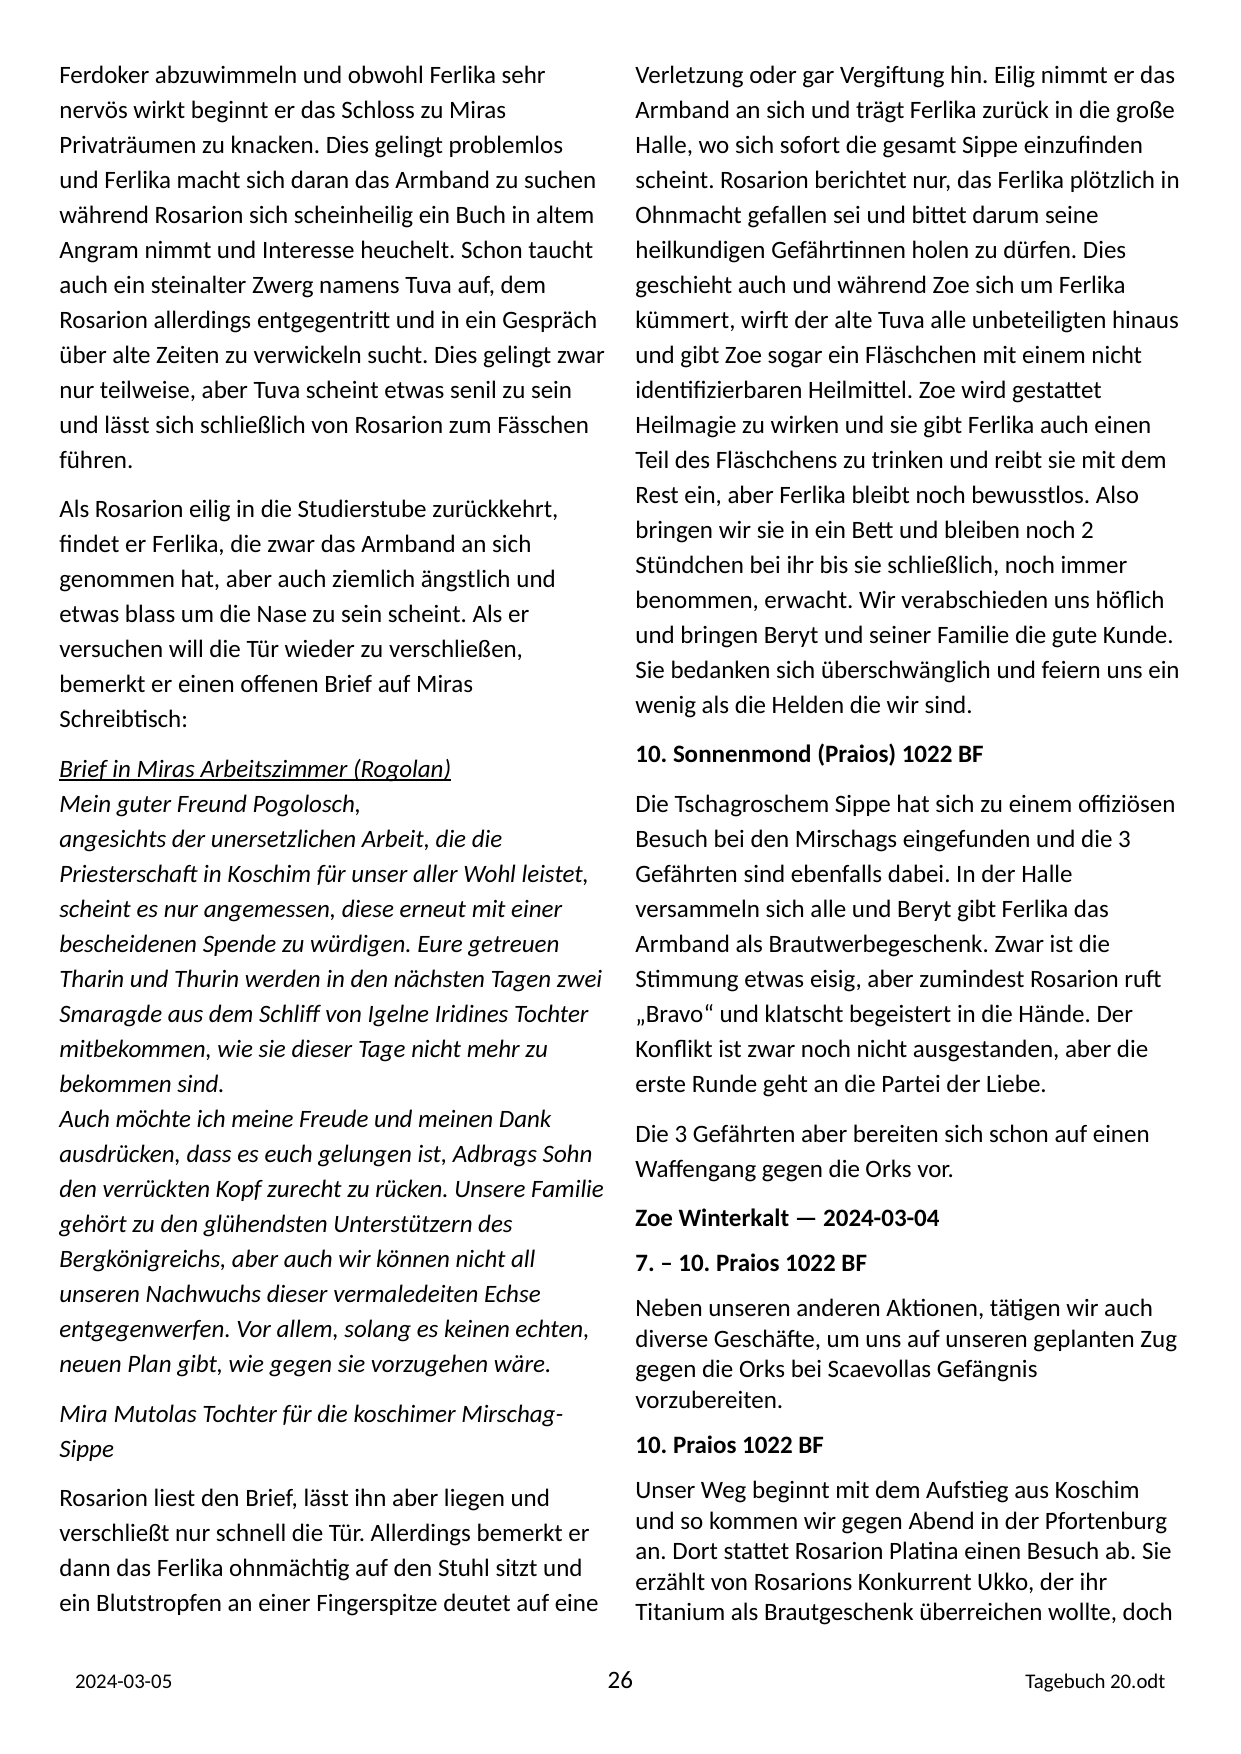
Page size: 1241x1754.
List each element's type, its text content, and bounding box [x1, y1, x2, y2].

text 10. Praios 1022 BF [635, 1429, 1181, 1460]
text Verletzung oder gar Vergiftung hin. Eilig nimmt er das Armband an sich und trägt Ferlika zurück in die große Halle, wo sich sofort die gesamt Sippe einzufinden scheint. Rosarion berichtet nur, das Ferlika plötzlich in Ohnmacht gefallen sei und bittet darum seine heilkundigen Gefährtinnen holen zu dürfen. Dies geschieht auch und während Zoe sich um Ferlika kümmert, wirft der alte Tuva alle unbeteiligten hinaus und gibt Zoe sogar ein Fläschchen mit einem nicht identifizierbaren Heilmittel. Zoe wird gestattet Heilmagie zu wirken und sie gibt Ferlika auch einen Teil des Fläschchens zu trinken und reibt sie mit dem Rest ein, aber Ferlika bleibt noch bewusstlos. Also bringen wir sie in ein Bett und bleiben noch 2 Stündchen bei ihr bis sie schließlich, noch immer benommen, erwacht. Wir verabschieden uns höflich und bringen Beryt und seiner Familie die gute Kunde. Sie bedanken sich überschwänglich und feiern uns ein wenig als die Helden die wir sind. [635, 59, 1181, 719]
text Ferdoker abzuwimmeln und obwohl Ferlika sehr nervös wirkt beginnt er das Schloss zu Miras Privaträumen zu knacken. Dies gelingt problemlos und Ferlika macht sich daran das Armband zu suchen während Rosarion sich scheinheilig ein Buch in altem Angram nimmt und Interesse heuchelt. Schon taucht auch ein steinalter Zwerg namens Tuva auf, dem Rosarion allerdings entgegentritt und in ein Gespräch über alte Zeiten zu verwickeln sucht. Dies gelingt zwar nur teilweise, aber Tuva scheint etwas senil zu sein und lässt sich schließlich von Rosarion zum Fässchen führen. [59, 59, 605, 474]
text Mira Mutolas Tochter für die koschimer Mirschag-Sippe [59, 1398, 605, 1463]
text Brief in Miras Arbeitszimmer (Rogolan) Mein guter Freund Pogolosch, angesichts der unersetzlichen Arbeit, die die Priesterschaft in Koschim für unser aller Wohl leistet, scheint es nur angemessen, diese erneut mit einer bescheidenen Spende zu würdigen. Eure getreuen Tharin und Thurin werden in den nächsten Tagen zwei Smaragde aus dem Schliff von Igelne Iridines Tochter mitbekommen, wie sie dieser Tage nicht mehr zu bekommen sind. Auch möchte ich meine Freude und meinen Dank ausdrücken, dass es euch gelungen ist, Adbrags Sohn den verrückten Kopf zurecht zu rücken. Unsere Familie gehört zu den glühendsten Unterstützern des Bergkönigreichs, aber auch wir können nicht all unseren Nachwuchs dieser vermaledeiten Echse entgegenwerfen. Vor allem, solang es keinen echten, neuen Plan gibt, wie gegen sie vorzugehen wäre. [59, 753, 605, 1379]
text Neben unseren anderen Aktionen, tätigen wir auch diverse Geschäfte, um uns auf unseren geplanten Zug gegen die Orks bei Scaevollas Gefängnis vorzubereiten. [635, 1293, 1181, 1415]
text Die 3 Gefährten aber bereiten sich schon auf einen Waffengang gegen die Orks vor. [635, 1118, 1181, 1183]
text 10. Sonnenmond (Praios) 1022 BF [635, 739, 1181, 769]
text Als Rosarion eilig in die Studierstube zurückkehrt, findet er Ferlika, die zwar das Armband an sich genommen hat, aber auch ziemlich ängstlich und etwas blass um die Nase zu sein scheint. Als er versuchen will die Tür wieder zu verschließen, bemerkt er einen offenen Brief auf Miras Schreibtisch: [59, 494, 605, 734]
text Die Tschagroschem Sippe hat sich zu einem offiziösen Besuch bei den Mirschags eingefunden und die 3 Gefährten sind ebenfalls dabei. In der Halle versammeln sich alle und Beryt gibt Ferlika das Armband als Brautwerbegeschenk. Zwar ist die Stimmung etwas eisig, aber zumindest Rosarion ruft „Bravo“ und klatscht begeistert in die Hände. Der Konflikt ist zwar noch nicht ausgestanden, aber die erste Runde geht an die Partei der Liebe. [635, 788, 1181, 1099]
text Unser Weg beginnt mit dem Aufstieg aus Koschim und so kommen wir gegen Abend in der Pfortenburg an. Dort stattet Rosarion Platina einen Besuch ab. Sie erzählt von Rosarions Konkurrent Ukko, der ihr Titanium als Brautgeschenk überreichen wollte, doch [635, 1474, 1181, 1627]
text Zoe Winterkalt — 2024-03-04 [635, 1202, 1181, 1233]
text 7. – 10. Praios 1022 BF [635, 1247, 1181, 1278]
text Rosarion liest den Brief, lässt ihn aber liegen und verschließt nur schnell die Tür. Allerdings bemerkt er dann das Ferlika ohnmächtig auf den Stuhl sitzt und ein Blutstropfen an einer Fingerspitze deutet auf eine [59, 1482, 605, 1618]
